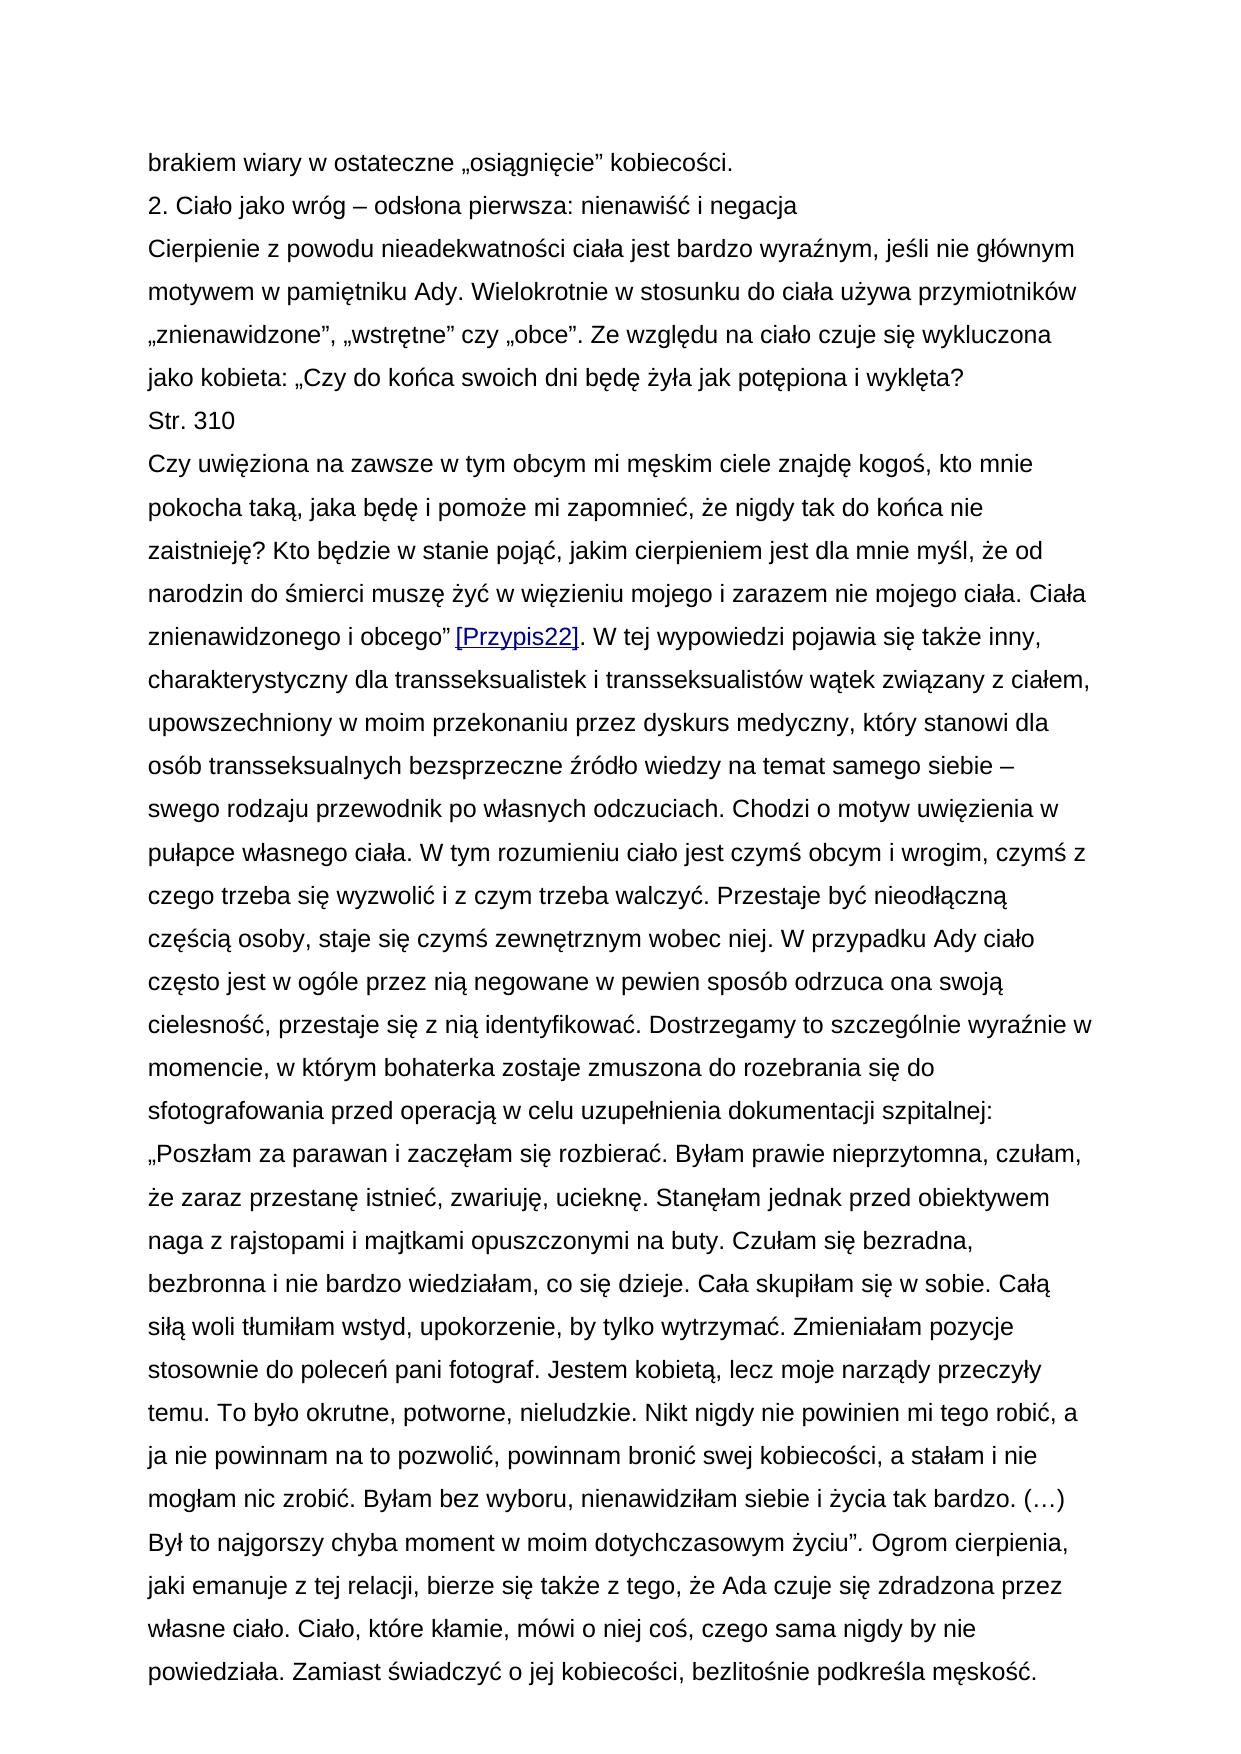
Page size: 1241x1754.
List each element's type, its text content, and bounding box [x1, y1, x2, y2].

text Czy uwięziona na zawsze w tym obcym mi męskim ciele znajdę kogoś, kto mnie pokocha taką, jaka będę i pomoże mi zapomnieć, że nigdy tak do końca nie zaistnieję? Kto będzie w stanie pojąć, jakim cierpieniem jest dla mnie myśl, że od narodzin do śmierci muszę żyć w więzieniu mojego i zarazem nie mojego ciała. Ciała znienawidzonego i obcego” [Przypis22]. W tej wypowiedzi pojawia się także inny, charakterystyczny dla transseksualistek i transseksualistów wątek związany z ciałem, upowszechniony w moim przekonaniu przez dyskurs medyczny, który stanowi dla osób transseksualnych bezsprzeczne źródło wiedzy na temat samego siebie – swego rodzaju przewodnik po własnych odczuciach. Chodzi o motyw uwięzienia w pułapce własnego ciała. W tym rozumieniu ciało jest czymś obcym i wrogim, czymś z czego trzeba się wyzwolić i z czym trzeba walczyć. Przestaje być nieodłączną częścią osoby, staje się czymś zewnętrznym wobec niej. W przypadku Ady ciało często jest w ogóle przez nią negowane w pewien sposób odrzuca ona swoją cielesność, przestaje się z nią identyfikować. Dostrzegamy to szczególnie wyraźnie w momencie, w którym bohaterka zostaje zmuszona do rozebrania się do sfotografowania przed operacją w celu uzupełnienia dokumentacji szpitalnej: „Poszłam za parawan i zaczęłam się rozbierać. Byłam prawie nieprzytomna, czułam, że zaraz przestanę istnieć, zwariuję, ucieknę. Stanęłam jednak przed obiektywem naga z rajstopami i majtkami opuszczonymi na buty. Czułam się bezradna, bezbronna i nie bardzo wiedziałam, co się dzieje. Cała skupiłam się w sobie. Całą siłą woli tłumiłam wstyd, upokorzenie, by tylko wytrzymać. Zmieniałam pozycje stosownie do poleceń pani fotograf. Jestem kobietą, lecz moje narządy przeczyły temu. To było okrutne, potworne, nieludzkie. Nikt nigdy nie powinien mi tego robić, a ja nie powinnam na to pozwolić, powinnam bronić swej kobiecości, a stałam i nie mogłam nic zrobić. Byłam bez wyboru, nienawidziłam siebie i życia tak bardzo. (…) Był to najgorszy chyba moment w moim dotychczasowym życiu”. Ogrom cierpienia, jaki emanuje z tej relacji, bierze się także z tego, że Ada czuje się zdradzona przez własne ciało. Ciało, które kłamie, mówi o niej coś, czego sama nigdy by nie powiedziała. Zamiast świadczyć o jej kobiecości, bezlitośnie podkreśla męskość. [148, 449, 1093, 1686]
text brakiem wiary w ostateczne „osiągnięcie” kobiecości. [148, 148, 1093, 176]
text Cierpienie z powodu nieadekwatności ciała jest bardzo wyraźnym, jeśli nie głównym motywem w pamiętniku Ady. Wielokrotnie w stosunku do ciała używa przymiotników „znienawidzone”, „wstrętne” czy „obce”. Ze względu na ciało czuje się wykluczona jako kobieta: „Czy do końca swoich dni będę żyła jak potępiona i wyklęta? [148, 234, 1093, 392]
text Str. 310 [148, 406, 1093, 435]
subtitle 2. Ciało jako wróg – odsłona pierwsza: nienawiść i negacja [148, 191, 1093, 219]
